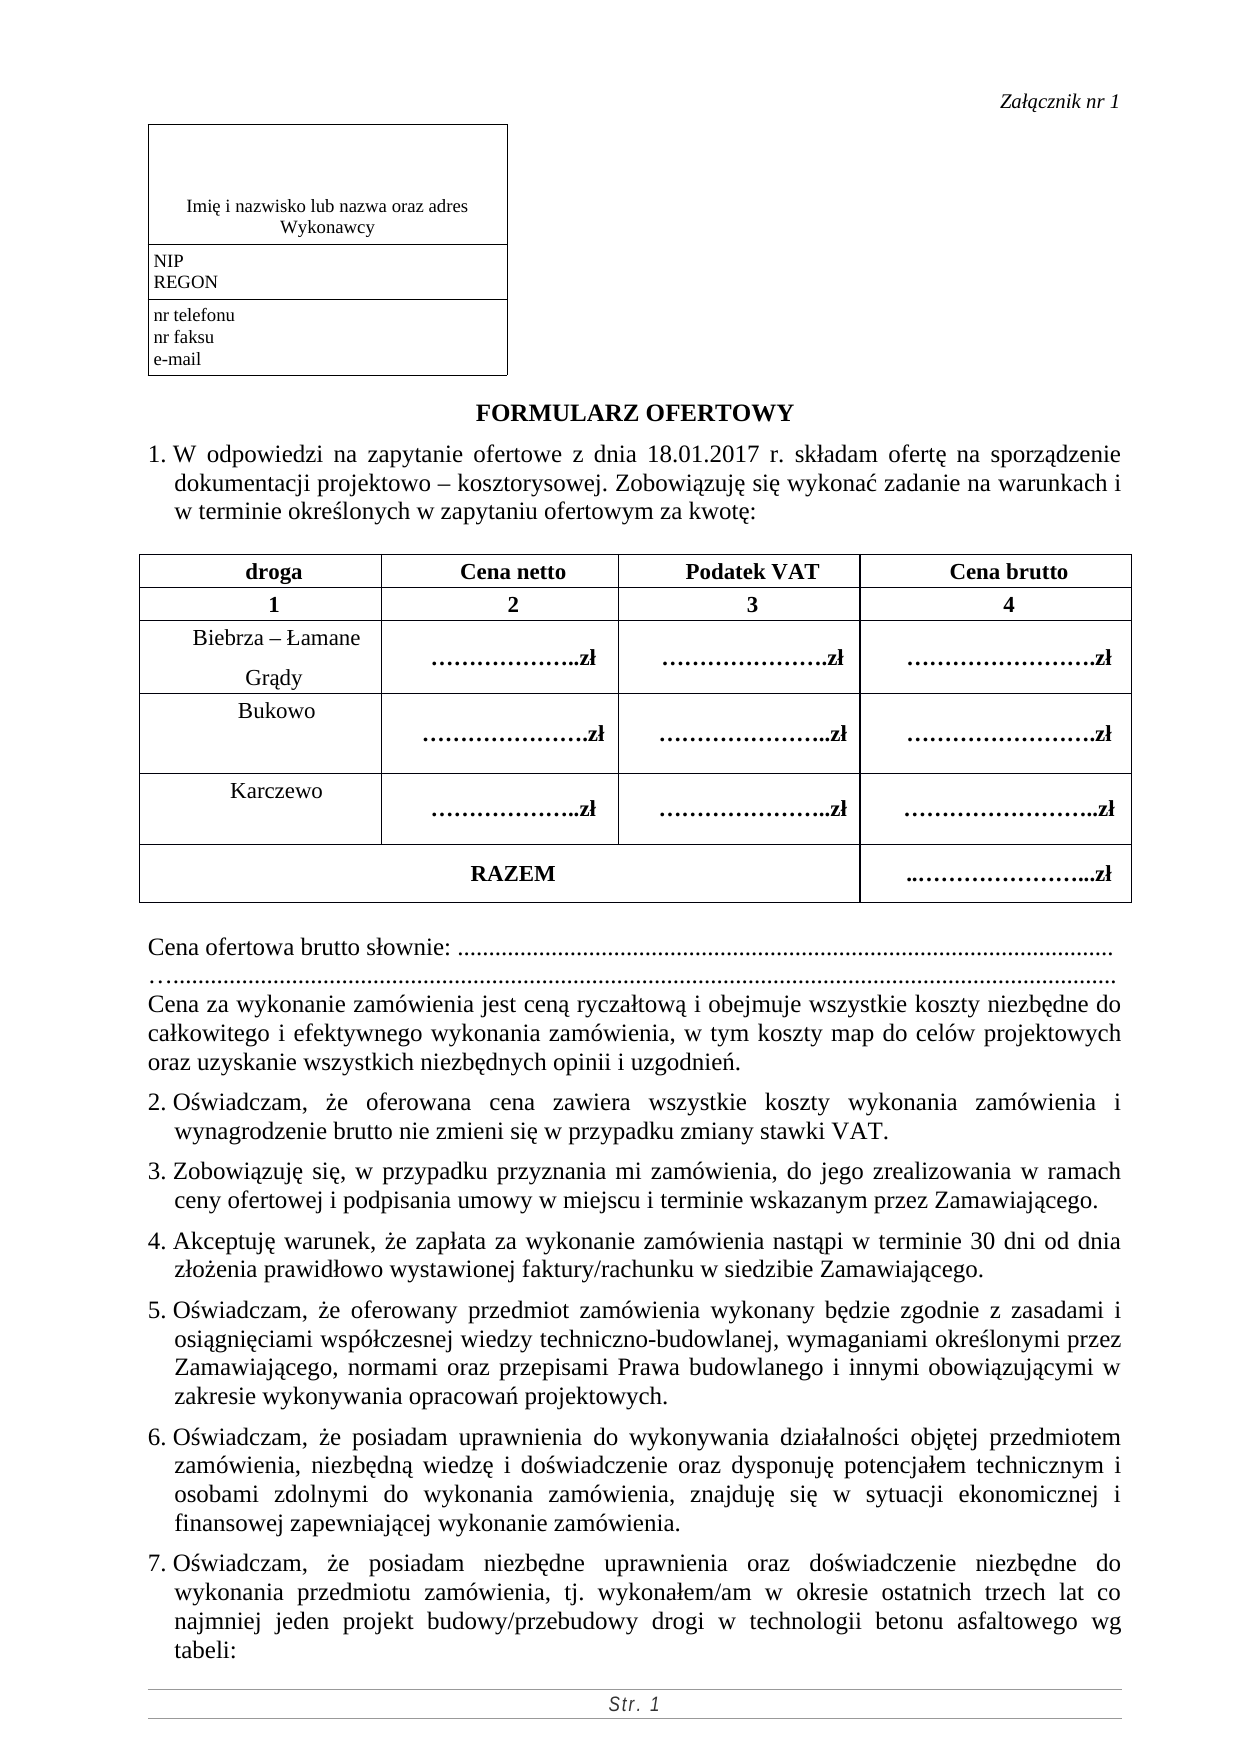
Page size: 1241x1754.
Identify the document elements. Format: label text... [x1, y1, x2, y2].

list Akceptuję warunek, że zapłata za wykonanie zamówienia nastąpi w terminie 30 dni od dnia złożenia prawidłowo wystawionej faktury/rachunku w siedzibie Zamawiającego. [148, 1226, 1122, 1283]
text …....................................................................................................................................................... [148, 960, 1122, 989]
table_cell Karczewo [140, 774, 381, 844]
subtitle FORMULARZ OFERTOWY [148, 398, 1122, 427]
table_cell 3 [619, 588, 859, 620]
table_cell 1 [140, 588, 381, 620]
text Cena za wykonanie zamówienia jest ceną ryczałtową i obejmuje wszystkie koszty niezbędne do całkowitego i efektywnego wykonania zamówienia, w tym koszty map do celów projektowych oraz uzyskanie wszystkich niezbędnych opinii i uzgodnień. [148, 989, 1122, 1075]
table_cell ………………..zł [382, 621, 618, 693]
list Oświadczam, że posiadam uprawnienia do wykonywania działalności objętej przedmiotem zamówienia, niezbędną wiedzę i doświadczenie oraz dysponuję potencjałem technicznym i osobami zdolnymi do wykonania zamówienia, znajduję się w sytuacji ekonomicznej i finansowej zapewniającej wykonanie zamówienia. [148, 1422, 1122, 1537]
table_header Imię i nazwisko lub nazwa oraz adres Wykonawcy [149, 125, 507, 244]
table_header Cena netto [382, 555, 618, 587]
list Oświadczam, że oferowany przedmiot zamówienia wykonany będzie zgodnie z zasadami i osiągnięciami współczesnej wiedzy techniczno-budowlanej, wymaganiami określonymi przez Zamawiającego, normami oraz przepisami Prawa budowlanego i innymi obowiązującymi w zakresie wykonywania opracowań projektowych. [148, 1295, 1122, 1410]
table_cell Biebrza – Łamane Grądy [140, 621, 381, 693]
table_cell Bukowo [140, 694, 381, 773]
list W odpowiedzi na zapytanie ofertowe z dnia 18.01.2017 r. składam ofertę na sporządzenie dokumentacji projektowo – kosztorysowej. Zobowiązuję się wykonać zadanie na warunkach i w terminie określonych w zapytaniu ofertowym za kwotę: [148, 439, 1122, 525]
table_header droga [140, 555, 381, 587]
table_cell nr telefonu nr faksu e-mail [149, 300, 507, 375]
table_cell ………………..zł [382, 774, 618, 844]
table_cell …………………..zł [619, 774, 859, 844]
list Oświadczam, że oferowana cena zawiera wszystkie koszty wykonania zamówienia i wynagrodzenie brutto nie zmieni się w przypadku zmiany stawki VAT. [148, 1087, 1122, 1145]
table_cell …………………..zł [619, 694, 859, 773]
table_cell RAZEM [140, 845, 859, 902]
table_cell …………………….zł [861, 621, 1131, 693]
list Oświadczam, że posiadam niezbędne uprawnienia oraz doświadczenie niezbędne do wykonania przedmiotu zamówienia, tj. wykonałem/am w okresie ostatnich trzech lat co najmniej jeden projekt budowy/przebudowy drogi w technologii betonu asfaltowego wg tabeli: [148, 1548, 1122, 1663]
table_cell ……………………..zł [861, 774, 1131, 844]
table_cell NIP REGON [149, 245, 507, 298]
table_cell …………………….zł [861, 694, 1131, 773]
text Załącznik nr 1 [148, 88, 1122, 113]
list Zobowiązuję się, w przypadku przyznania mi zamówienia, do jego zrealizowania w ramach ceny ofertowej i podpisania umowy w miejscu i terminie wskazanym przez Zamawiającego. [148, 1156, 1122, 1214]
table_cell ………………….zł [382, 694, 618, 773]
table_cell ..…………………...zł [861, 845, 1131, 902]
text Cena ofertowa brutto słownie: ......................................................................................................... [148, 932, 1122, 960]
table_cell 2 [382, 588, 618, 620]
table_cell ………………….zł [619, 621, 859, 693]
table_header Podatek VAT [619, 555, 859, 587]
table_header Cena brutto [861, 555, 1131, 587]
table_cell 4 [861, 588, 1131, 620]
